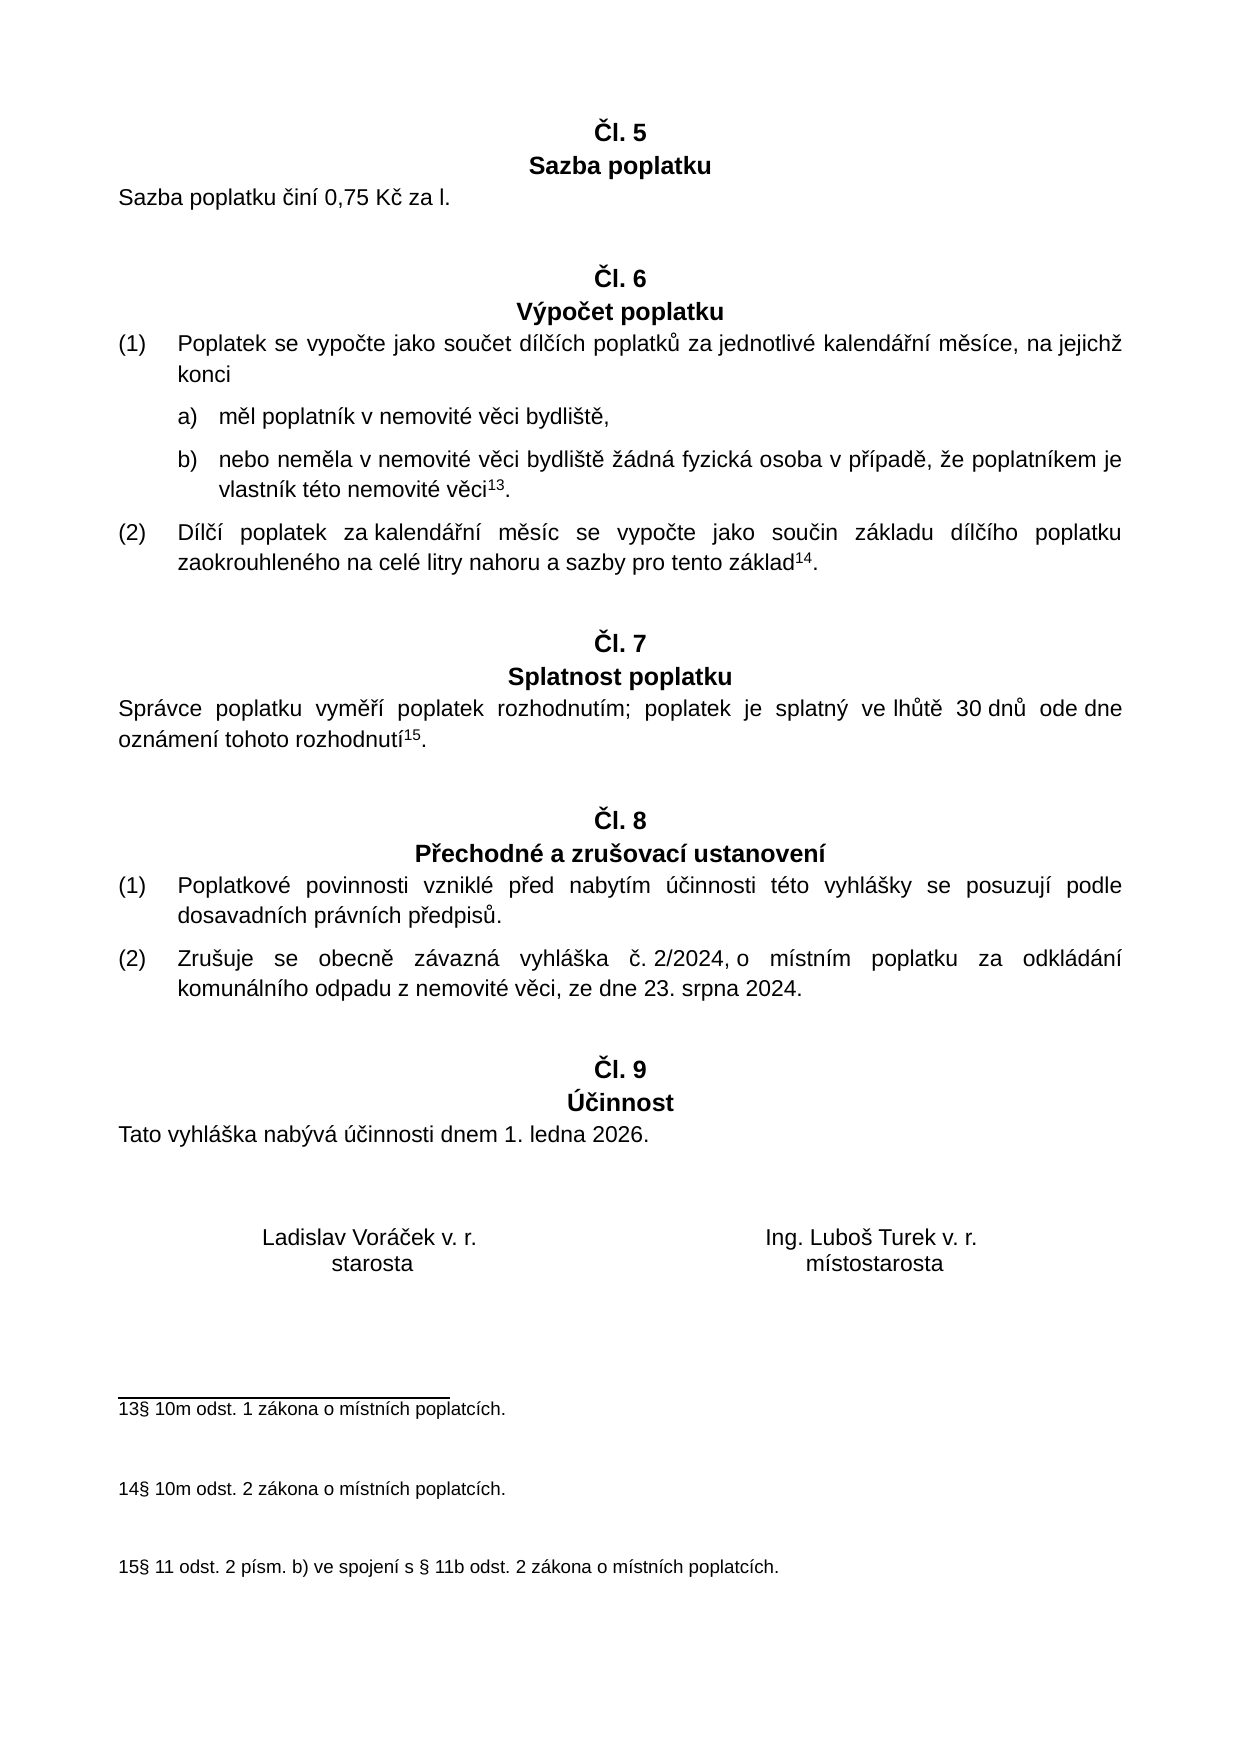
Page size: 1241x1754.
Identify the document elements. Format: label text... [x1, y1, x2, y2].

list měl poplatník v nemovité věci bydliště, [177, 403, 1122, 430]
text § 11 odst. 2 písm. b) ve spojení s § 11b odst. 2 zákona o místních poplatcích. [118, 1556, 1122, 1578]
list Poplatek se vypočte jako součet dílčích poplatků za jednotlivé kalendářní měsíce, na jejichž konci [118, 330, 1122, 387]
subtitle Čl. 6 Výpočet poplatku [118, 264, 1122, 326]
list Zrušuje se obecně závazná vyhláška č. 2/2024, o místním poplatku za odkládání komunálního odpadu z nemovité věci, ze dne 23. srpna 2024. [118, 945, 1122, 1001]
subtitle Čl. 7 Splatnost poplatku [118, 629, 1122, 691]
list Dílčí poplatek za kalendářní měsíc se vypočte jako součin základu dílčího poplatku zaokrouhleného na celé litry nahoru a sazby pro tento základ. [118, 519, 1122, 576]
text Správce poplatku vyměří poplatek rozhodnutím; poplatek je splatný ve lhůtě 30 dnů ode dne oznámení tohoto rozhodnutí. [118, 695, 1122, 752]
list Poplatkové povinnosti vzniklé před nabytím účinnosti této vyhlášky se posuzují podle dosavadních právních předpisů. [118, 872, 1122, 928]
text Sazba poplatku činí 0,75 Kč za l. [118, 184, 1122, 211]
subtitle Čl. 9 Účinnost [118, 1055, 1122, 1117]
table_header Ing. Luboš Turek v. r. místostarosta [620, 1164, 1122, 1282]
table_header Ladislav Voráček v. r. starosta [118, 1164, 620, 1282]
subtitle Čl. 8 Přechodné a zrušovací ustanovení [118, 806, 1122, 868]
subtitle Čl. 5 Sazba poplatku [118, 118, 1122, 180]
text Tato vyhláška nabývá účinnosti dnem 1. ledna 2026. [118, 1121, 1122, 1148]
list § 10m odst. 2 zákona o místních poplatcích. [118, 1477, 1122, 1499]
list § 10m odst. 1 zákona o místních poplatcích. [118, 1398, 1122, 1420]
list nebo neměla v nemovité věci bydliště žádná fyzická osoba v případě, že poplatníkem je vlastník této nemovité věci. [177, 446, 1122, 503]
